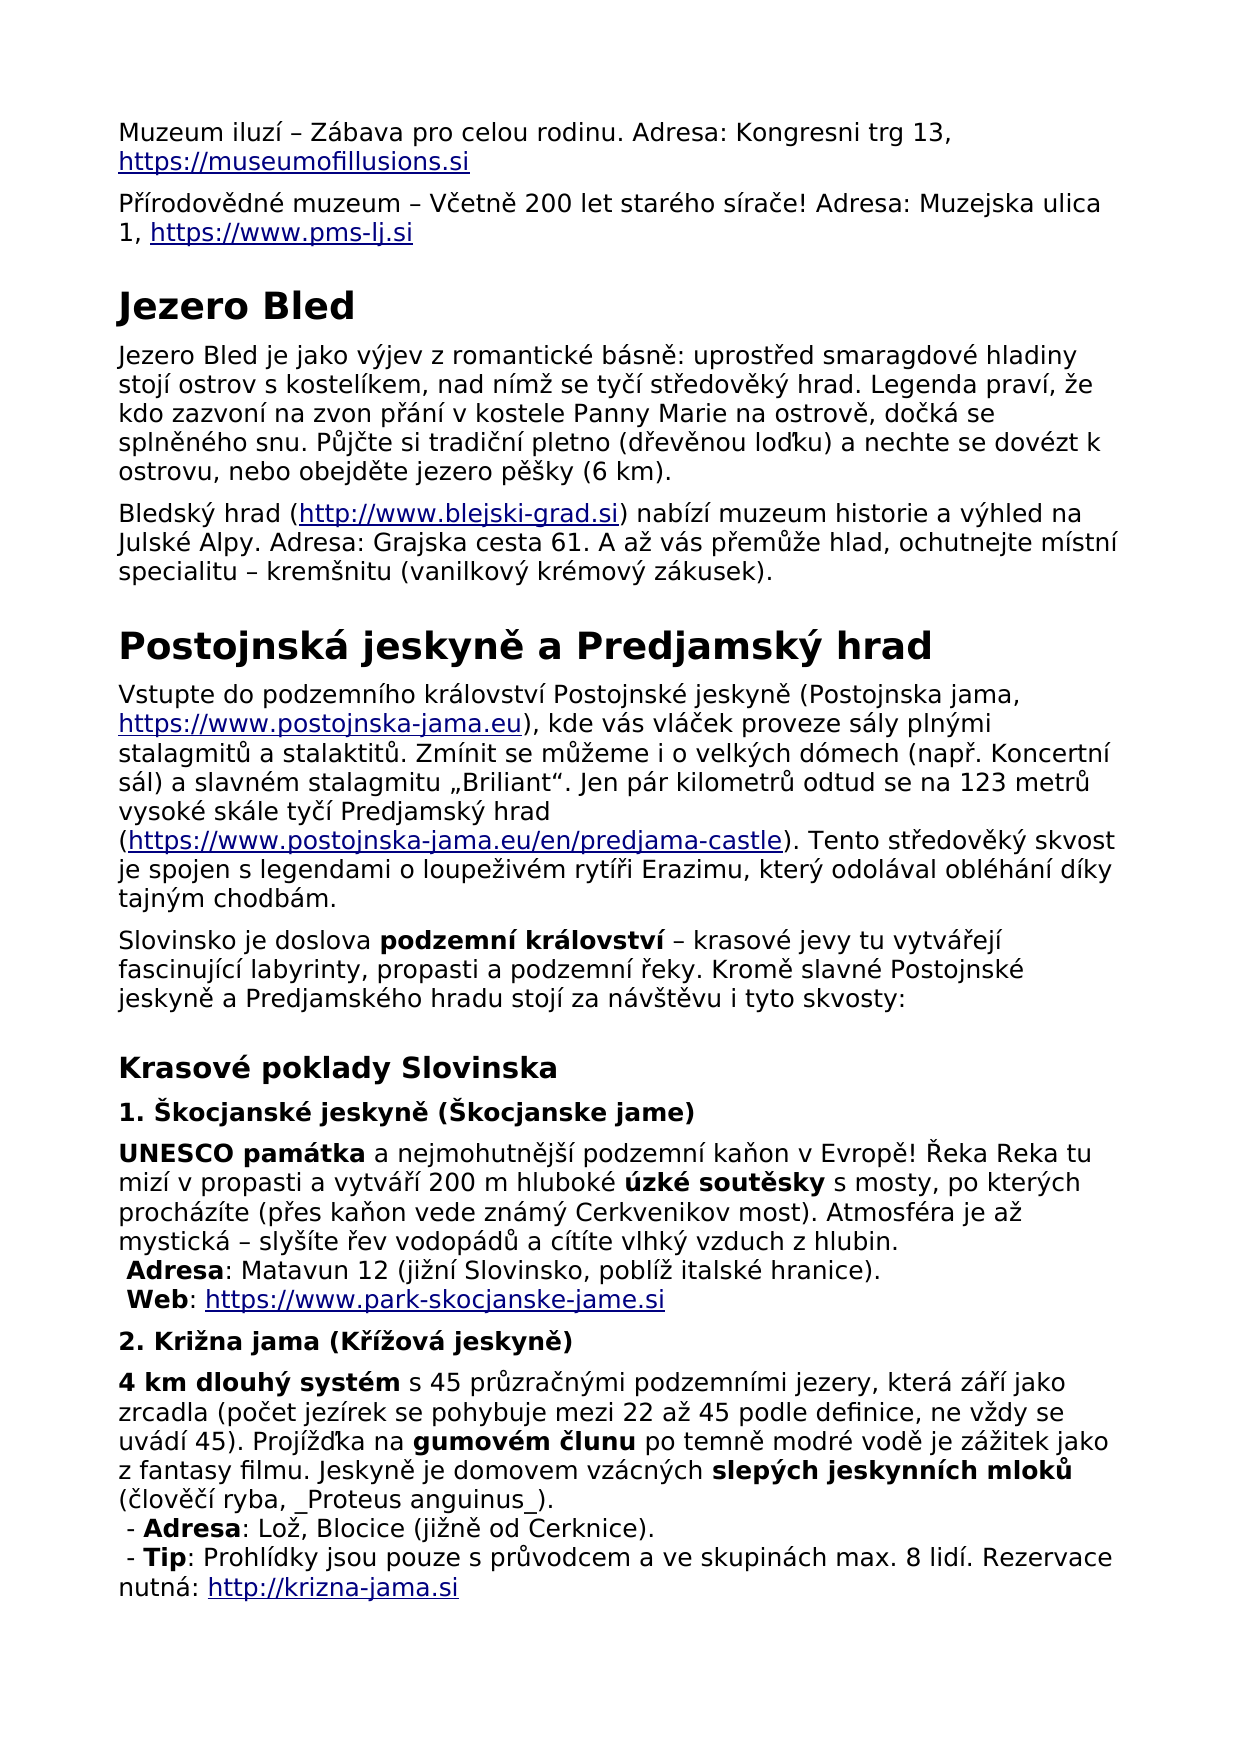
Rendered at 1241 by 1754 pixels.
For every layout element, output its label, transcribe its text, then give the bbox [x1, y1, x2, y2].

text UNESCO památka a nejmohutnější podzemní kaňon v Evropě! Řeka Reka tu mizí v propasti a vytváří 200 m hluboké úzké soutěsky s mosty, po kterých procházíte (přes kaňon vede známý Cerkvenikov most). Atmosféra je až mystická – slyšíte řev vodopádů a cítíte vlhký vzduch z hlubin. Adresa: Matavun 12 (jižní Slovinsko, poblíž italské hranice). Web: https://www.park-skocjanske-jame.si [118, 1139, 1122, 1314]
text 2. Križna jama (Křížová jeskyně) [118, 1327, 1122, 1356]
text Slovinsko je doslova podzemní království – krasové jevy tu vytvářejí fascinující labyrinty, propasti a podzemní řeky. Kromě slavné Postojnské jeskyně a Predjamského hradu stojí za návštěvu i tyto skvosty: [118, 926, 1122, 1014]
text 1. Škocjanské jeskyně (Škocjanske jame) [118, 1098, 1122, 1127]
subtitle Jezero Bled [118, 285, 1122, 328]
subtitle Postojnská jeskyně a Predjamský hrad [118, 624, 1122, 668]
text Jezero Bled je jako výjev z romantické básně: uprostřed smaragdové hladiny stojí ostrov s kostelíkem, nad nímž se tyčí středověký hrad. Legenda praví, že kdo zazvoní na zvon přání v kostele Panny Marie na ostrově, dočká se splněného snu. Půjčte si tradiční pletno (dřevěnou loďku) a nechte se dovézt k ostrovu, nebo obejděte jezero pěšky (6 km). [118, 341, 1122, 487]
text Vstupte do podzemního království Postojnské jeskyně (Postojnska jama, https://www.postojnska-jama.eu), kde vás vláček proveze sály plnými stalagmitů a stalaktitů. Zmínit se můžeme i o velkých dómech (např. Koncertní sál) a slavném stalagmitu „Briliant“. Jen pár kilometrů odtud se na 123 metrů vysoké skále tyčí Predjamský hrad (https://www.postojnska-jama.eu/en/predjama-castle). Tento středověký skvost je spojen s legendami o loupeživém rytíři Erazimu, který odolával obléhání díky tajným chodbám. [118, 680, 1122, 914]
text 4 km dlouhý systém s 45 průzračnými podzemními jezery, která září jako zrcadla (počet jezírek se pohybuje mezi 22 až 45 podle definice, ne vždy se uvádí 45). Projížďka na gumovém člunu po temně modré vodě je zážitek jako z fantasy filmu. Jeskyně je domovem vzácných slepých jeskynních mloků (člověčí ryba, _Proteus anguinus_). - Adresa: Lož, Blocice (jižně od Cerknice). - Tip: Prohlídky jsou pouze s průvodcem a ve skupinách max. 8 lidí. Rezervace nutná: http://krizna-jama.si [118, 1368, 1122, 1602]
text Muzeum iluzí – Zábava pro celou rodinu. Adresa: Kongresni trg 13, https://museumofillusions.si [118, 118, 1122, 176]
text Přírodovědné muzeum – Včetně 200 let starého sírače! Adresa: Muzejska ulica 1, https://www.pms-lj.si [118, 189, 1122, 247]
subtitle Krasové poklady Slovinska [118, 1051, 1122, 1085]
text Bledský hrad (http://www.blejski-grad.si) nabízí muzeum historie a výhled na Julské Alpy. Adresa: Grajska cesta 61. A až vás přemůže hlad, ochutnejte místní specialitu – kremšnitu (vanilkový krémový zákusek). [118, 499, 1122, 587]
